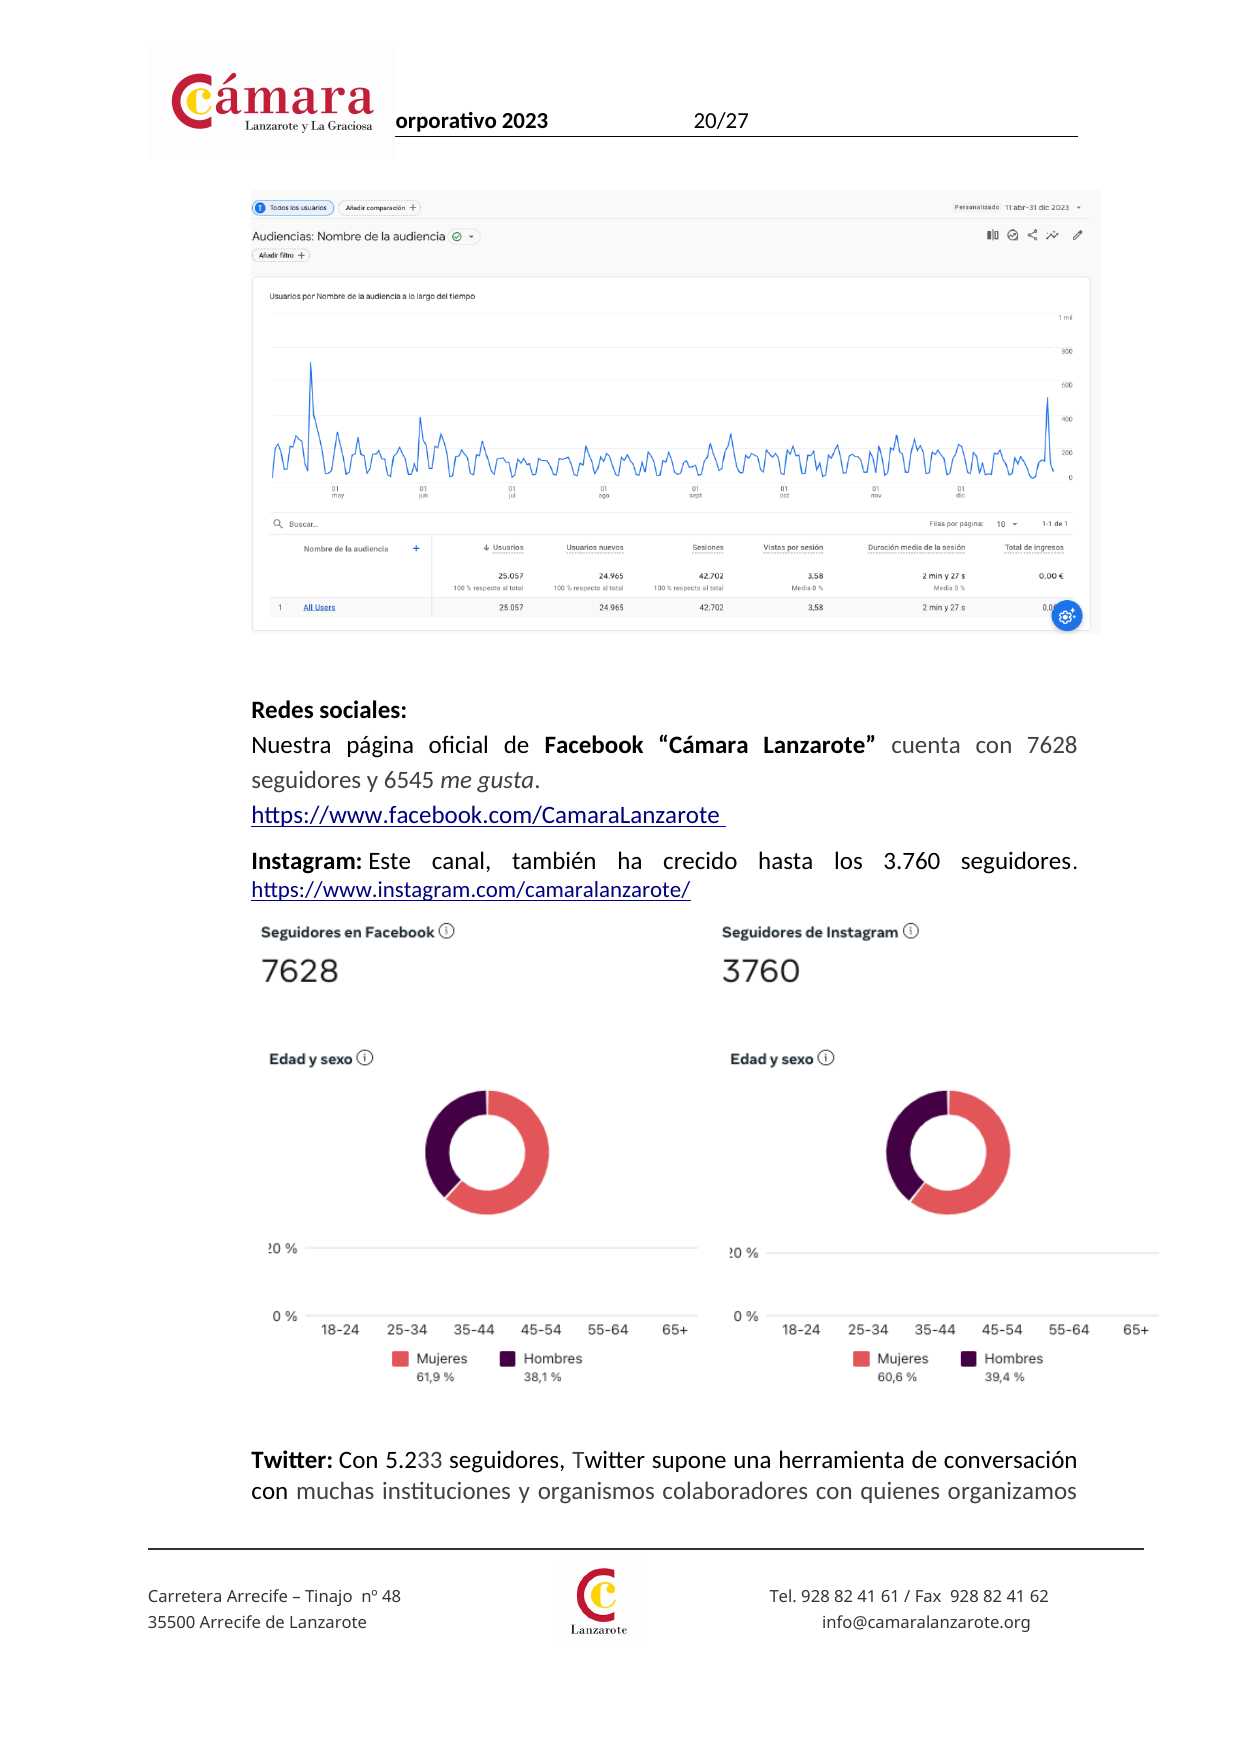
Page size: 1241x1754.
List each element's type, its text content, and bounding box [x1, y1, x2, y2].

list Instagram: Este canal, también ha crecido hasta los 3.760 seguidores. https://www.instagram.com/camaralanzarote/ [251, 845, 1078, 903]
list https://www.facebook.com/CamaraLanzarote [251, 799, 1078, 830]
list Twitter: Con 5.233 seguidores, Twitter supone una herramienta de conversación con muchas instituciones y organismos colaboradores con quienes organizamos [251, 1444, 1078, 1506]
list Redes sociales: [251, 694, 1078, 725]
list Nuestra página oficial de Facebook “Cámara Lanzarote” cuenta con 7628 seguidores y 6545 me gusta. [251, 729, 1078, 795]
